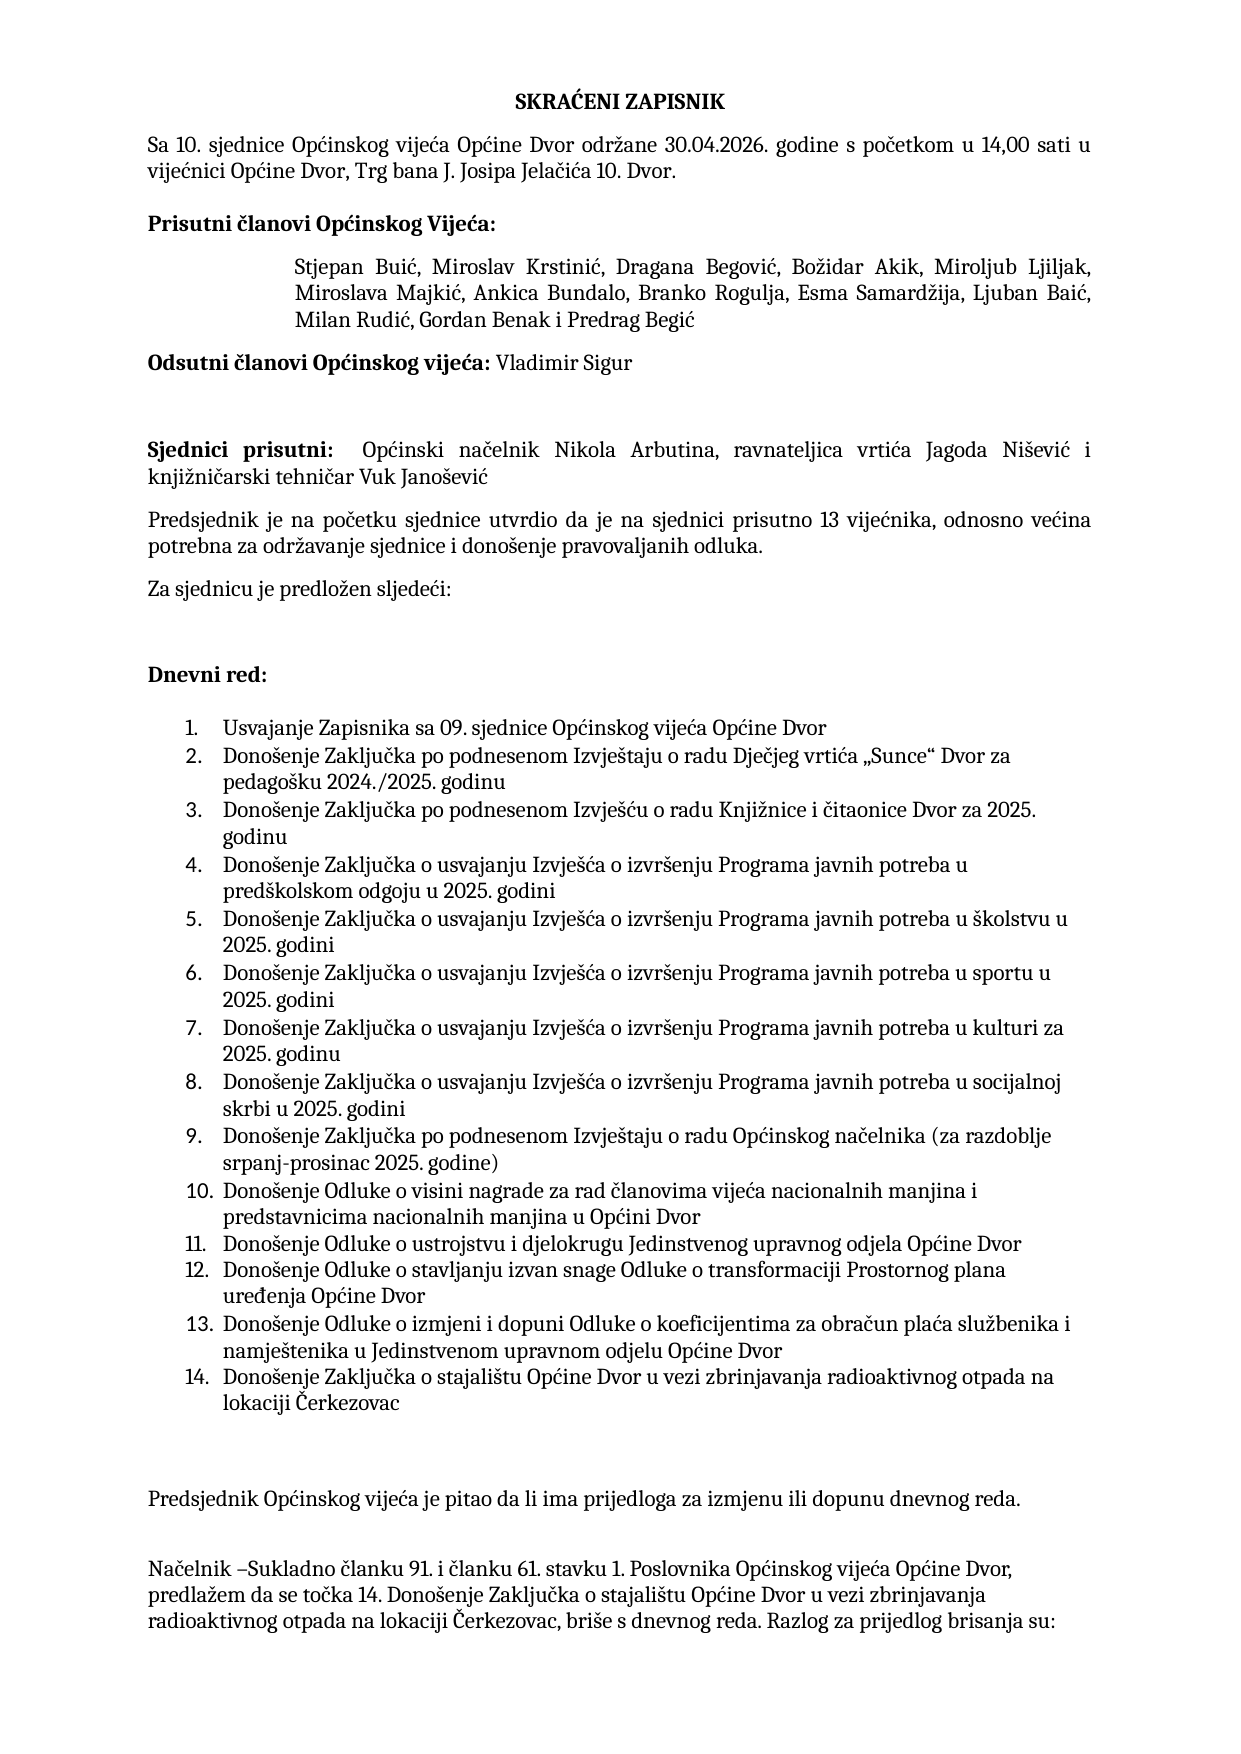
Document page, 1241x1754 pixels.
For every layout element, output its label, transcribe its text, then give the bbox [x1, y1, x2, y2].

list Donošenje Odluke o visini nagrade za rad članovima vijeća nacionalnih manjina i predstavnicima nacionalnih manjina u Općini Dvor [185, 1176, 1093, 1230]
text Predsjednik je na početku sjednice utvrdio da je na sjednici prisutno 13 vijećnika, odnosno većina potrebna za održavanje sjednice i donošenje pravovaljanih odluka. [148, 507, 1093, 559]
list Donošenje Zaključka o usvajanju Izvješća o izvršenju Programa javnih potreba u kulturi za 2025. godinu [185, 1013, 1093, 1067]
text Prisutni članovi Općinskog Vijeća: [148, 211, 1093, 237]
text Stjepan Buić, Miroslav Krstinić, Dragana Begović, Božidar Akik, Miroljub Ljiljak, Miroslava Majkić, Ankica Bundalo, Branko Rogulja, Esma Samardžija, Ljuban Baić, Milan Rudić, Gordan Benak i Predrag Begić [148, 254, 1093, 333]
list Donošenje Odluke o izmjeni i dopuni Odluke o koeficijentima za obračun plaća službenika i namještenika u Jedinstvenom upravnom odjelu Općine Dvor [185, 1309, 1093, 1364]
text Za sjednicu je predložen sljedeći: [148, 576, 1093, 602]
list Usvajanje Zapisnika sa 09. sjednice Općinskog vijeća Općine Dvor [185, 715, 1093, 741]
list Donošenje Zaključka po podnesenom Izvještaju o radu Općinskog načelnika (za razdoblje srpanj-prosinac 2025. godine) [185, 1122, 1093, 1176]
list Donošenje Zaključka o usvajanju Izvješća o izvršenju Programa javnih potreba u školstvu u 2025. godini [185, 904, 1093, 958]
text Predsjednik Općinskog vijeća je pitao da li ima prijedloga za izmjenu ili dopunu dnevnog reda. [148, 1486, 1093, 1512]
text Sa 10. sjednice Općinskog vijeća Općine Dvor održane 30.04.2026. godine s početkom u 14,00 sati u vijećnici Općine Dvor, Trg bana J. Josipa Jelačića 10. Dvor. [148, 132, 1093, 184]
list Donošenje Odluke o ustrojstvu i djelokrugu Jedinstvenog upravnog odjela Općine Dvor [185, 1230, 1093, 1257]
list Donošenje Zaključka o usvajanju Izvješća o izvršenju Programa javnih potreba u sportu u 2025. godini [185, 958, 1093, 1013]
text SKRAĆENI ZAPISNIK [148, 89, 1093, 115]
list Donošenje Zaključka o usvajanju Izvješća o izvršenju Programa javnih potreba u predškolskom odgoju u 2025. godini [185, 850, 1093, 904]
list Donošenje Zaključka o stajalištu Općine Dvor u vezi zbrinjavanja radioaktivnog otpada na lokaciji Čerkezovac [185, 1364, 1093, 1417]
list Donošenje Zaključka po podnesenom Izvještaju o radu Dječjeg vrtića „Sunce“ Dvor za pedagošku 2024./2025. godinu [185, 741, 1093, 795]
list Donošenje Odluke o stavljanju izvan snage Odluke o transformaciji Prostornog plana uređenja Općine Dvor [185, 1257, 1093, 1309]
text Sjednici prisutni: Općinski načelnik Nikola Arbutina, ravnateljica vrtića Jagoda Nišević i knjižničarski tehničar Vuk Janošević [148, 437, 1093, 490]
text Dnevni red: [148, 662, 1093, 688]
text Načelnik –Sukladno članku 91. i članku 61. stavku 1. Poslovnika Općinskog vijeća Općine Dvor, predlažem da se točka 14. Donošenje Zaključka o stajalištu Općine Dvor u vezi zbrinjavanja radioaktivnog otpada na lokaciji Čerkezovac, briše s dnevnog reda. Razlog za prijedlog brisanja su: [148, 1555, 1093, 1634]
text Odsutni članovi Općinskog vijeća: Vladimir Sigur [148, 349, 1093, 376]
list Donošenje Zaključka o usvajanju Izvješća o izvršenju Programa javnih potreba u socijalnoj skrbi u 2025. godini [185, 1067, 1093, 1122]
list Donošenje Zaključka po podnesenom Izvješću o radu Knjižnice i čitaonice Dvor za 2025. godinu [185, 795, 1093, 850]
